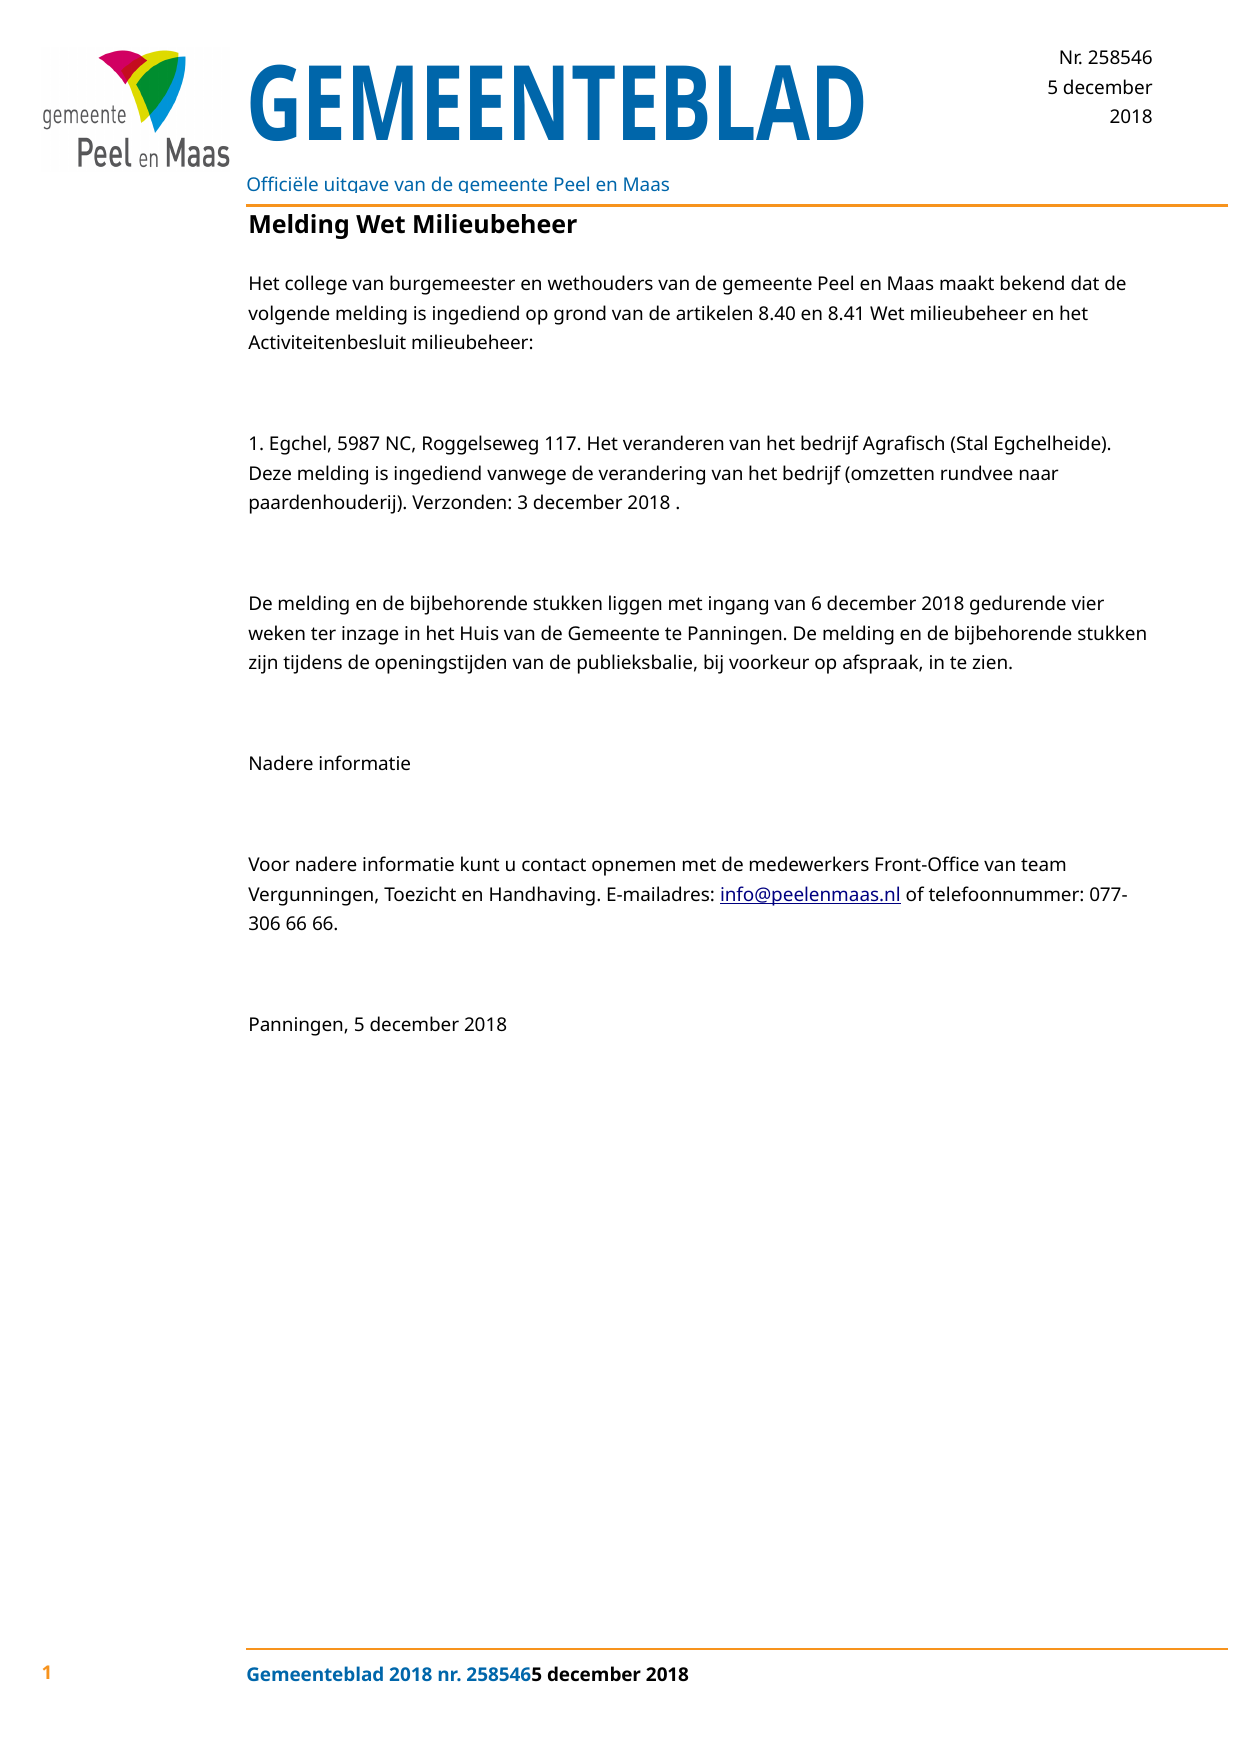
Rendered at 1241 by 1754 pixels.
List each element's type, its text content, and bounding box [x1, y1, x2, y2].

picture [41, 47, 231, 172]
text Het college van burgemeester en wethouders van de gemeente Peel en Maas maakt bekend dat de volgende melding is ingediend op grond van de artikelen 8.40 en 8.41 Wet milieubeheer en het Activiteitenbesluit milieubeheer: [248, 270, 1152, 355]
text Nadere informatie [248, 750, 1152, 776]
text De melding en de bijbehorende stukken liggen met ingang van 6 december 2018 gedurende vier weken ter inzage in het Huis van de Gemeente te Panningen. De melding en de bijbehorende stukken zijn tijdens de openingstijden van de publieksbalie, bij voorkeur op afspraak, in te zien. [248, 590, 1152, 675]
text 1. Egchel, 5987 NC, Roggelseweg 117. Het veranderen van het bedrijf Agrafisch (Stal Egchelheide). Deze melding is ingediend vanwege de verandering van het bedrijf (omzetten rundvee naar paardenhouderij). Verzonden: 3 december 2018 . [248, 430, 1152, 515]
text Melding Wet Milieubeheer [248, 207, 1152, 241]
text Voor nadere informatie kunt u contact opnemen met de medewerkers Front-Office van team Vergunningen, Toezicht en Handhaving. E-mailadres: info@peelenmaas.nl of telefoonnummer: 077- 306 66 66. [248, 851, 1152, 936]
text Panningen, 5 december 2018 [248, 1011, 1152, 1037]
